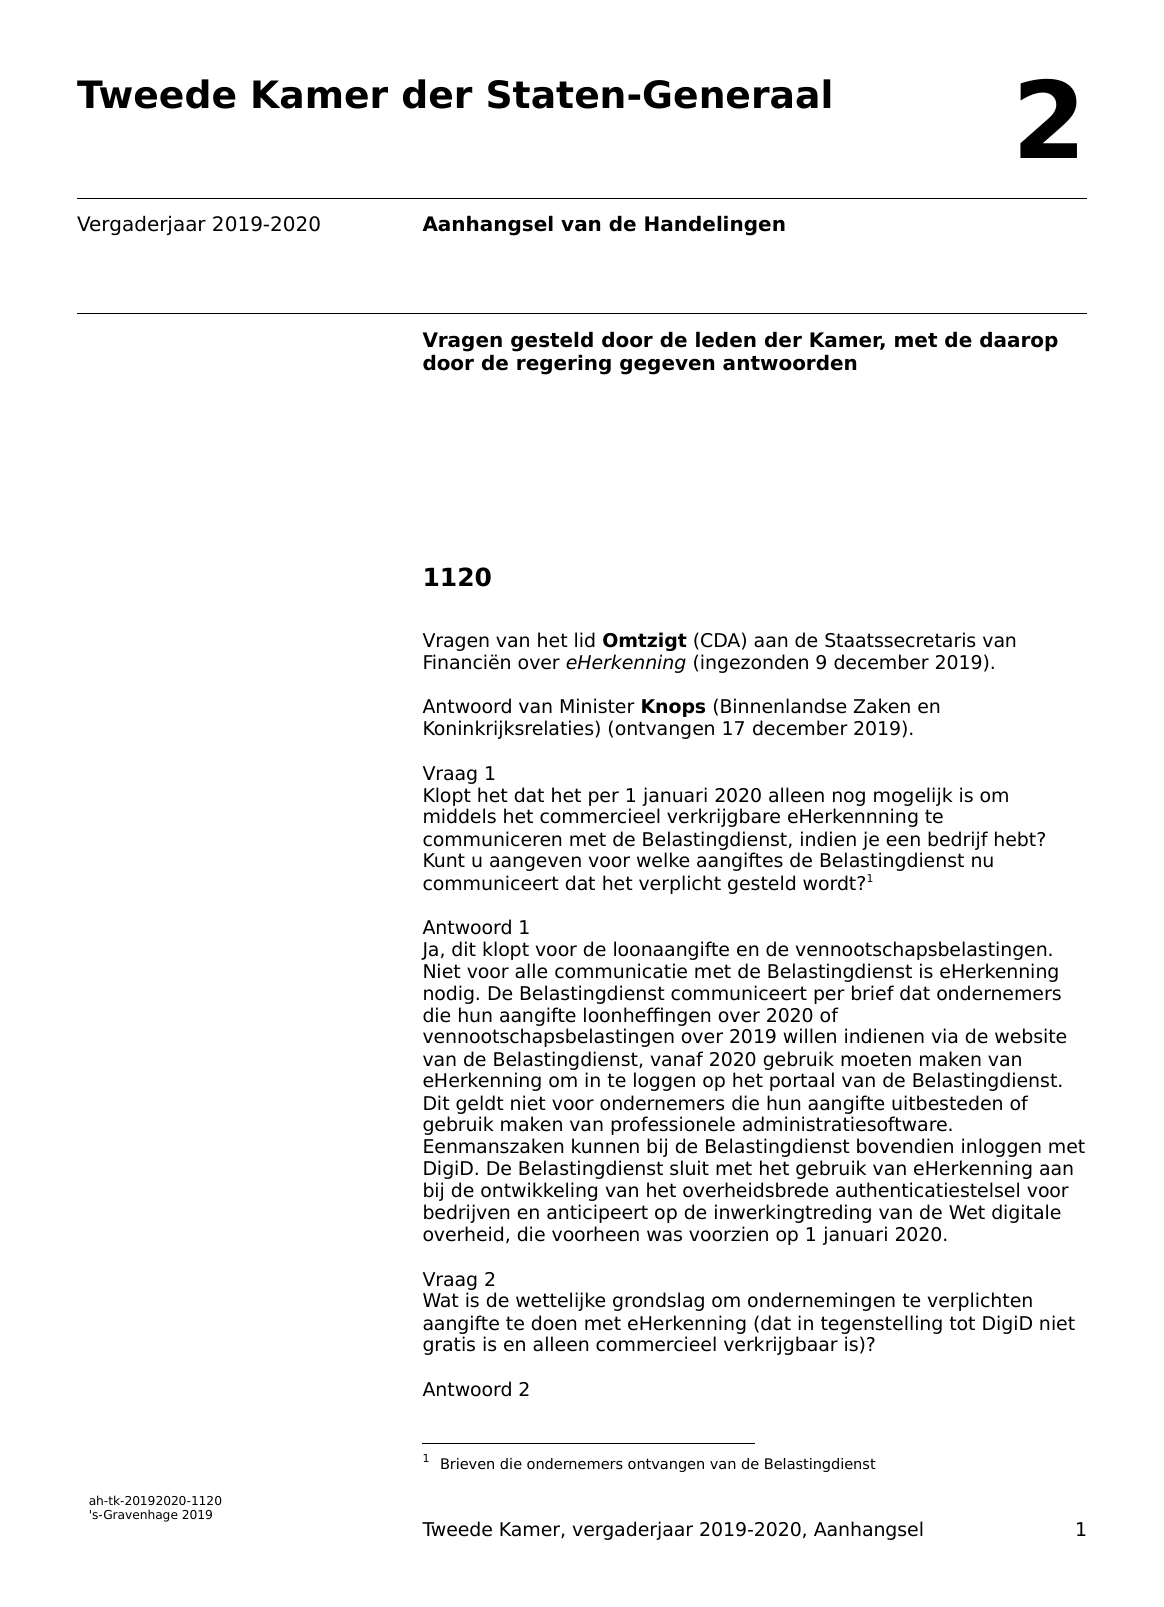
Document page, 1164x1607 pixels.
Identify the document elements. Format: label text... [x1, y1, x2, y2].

text Antwoord van Minister Knops (Binnenlandse Zaken en Koninkrijksrelaties) (ontvangen 17 december 2019). [422, 696, 1087, 740]
text ah-tk-20192020-1120 [88, 1494, 323, 1508]
table_cell Vergaderjaar 2019-2020 [77, 199, 422, 313]
text Vragen van het lid Omtzigt (CDA) aan de Staatssecretaris van Financiën over eHerkenning (ingezonden 9 december 2019). [422, 630, 1087, 674]
text 's-Gravenhage 2019 [88, 1508, 323, 1522]
text Wat is de wettelijke grondslag om ondernemingen te verplichten aangifte te doen met eHerkenning (dat in tegenstelling tot DigiD niet gratis is en alleen commercieel verkrijgbaar is)? [422, 1290, 1087, 1356]
table_cell Vragen gesteld door de leden der Kamer, met de daarop door de regering gegeven antwoorden [422, 314, 1087, 375]
table_header 2 [886, 59, 1087, 198]
text Antwoord 2 [422, 1378, 1087, 1401]
text Antwoord 1 [422, 917, 1087, 938]
text Vraag 1 [422, 762, 1087, 784]
text Brieven die ondernemers ontvangen van de Belastingdienst [422, 1452, 1087, 1474]
table_cell Aanhangsel van de Handelingen [422, 199, 1087, 313]
text Vraag 2 [422, 1268, 1087, 1290]
table_header Tweede Kamer der Staten-Generaal [77, 59, 886, 198]
table_cell [77, 314, 422, 375]
text Klopt het dat het per 1 januari 2020 alleen nog mogelijk is om middels het commercieel verkrijgbare eHerkennning te communiceren met de Belastingdienst, indien je een bedrijf hebt? Kunt u aangeven voor welke aangiftes de Belastingdienst nu communiceert dat het verplicht gesteld wordt? [422, 784, 1087, 894]
text 1120 [422, 563, 1087, 592]
text Ja, dit klopt voor de loonaangifte en de vennootschapsbelastingen. Niet voor alle communicatie met de Belastingdienst is eHerkenning nodig. De Belastingdienst communiceert per brief dat ondernemers die hun aangifte loonheffingen over 2020 of vennootschapsbelastingen over 2019 willen indienen via de website van de Belastingdienst, vanaf 2020 gebruik moeten maken van eHerkenning om in te loggen op het portaal van de Belastingdienst. Dit geldt niet voor ondernemers die hun aangifte uitbesteden of gebruik maken van professionele administratiesoftware. Eenmanszaken kunnen bij de Belastingdienst bovendien inloggen met DigiD. De Belastingdienst sluit met het gebruik van eHerkenning aan bij de ontwikkeling van het overheidsbrede authenticatiestelsel voor bedrijven en anticipeert op de inwerkingtreding van de Wet digitale overheid, die voorheen was voorzien op 1 januari 2020. [422, 938, 1087, 1246]
